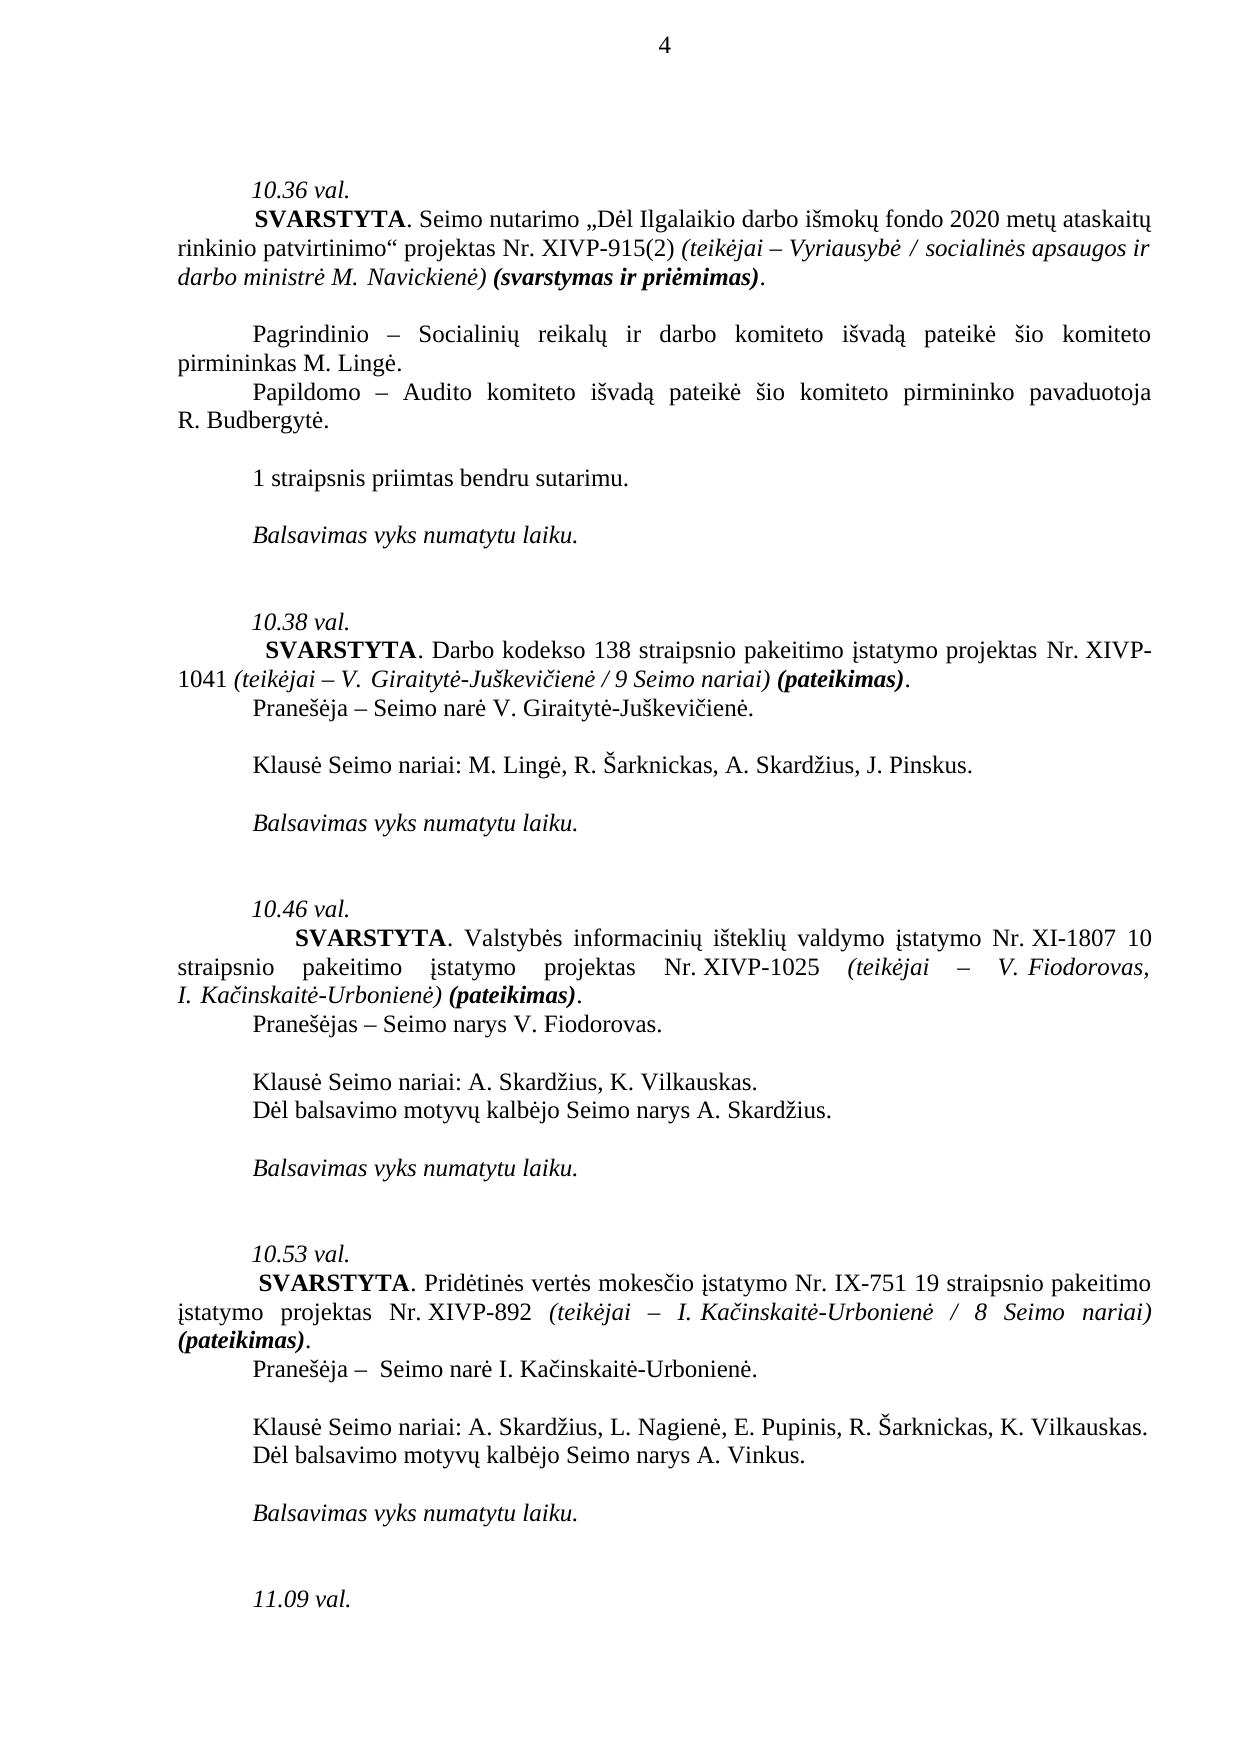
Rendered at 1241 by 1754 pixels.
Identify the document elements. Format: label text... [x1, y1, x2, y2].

text Pagrindinio – Socialinių reikalų ir darbo komiteto išvadą pateikė šio komiteto pirmininkas M. Lingė. [177, 319, 1152, 377]
text Klausė Seimo nariai: M. Lingė, R. Šarknickas, A. Skardžius, J. Pinskus. [177, 751, 1152, 779]
text 1 straipsnis priimtas bendru sutarimu. [177, 463, 1152, 492]
text 10.36 val. [177, 176, 1152, 204]
text 10.38 val. [177, 607, 1152, 636]
text SVARSTYTA. Seimo nutarimo „Dėl Ilgalaikio darbo išmokų fondo 2020 metų ataskaitų rinkinio patvirtinimo“ projektas Nr. XIVP-915(2) (teikėjai – Vyriausybė / socialinės apsaugos ir darbo ministrė M. Navickienė) (svarstymas ir priėmimas). [177, 204, 1152, 291]
text SVARSTYTA. Darbo kodekso 138 straipsnio pakeitimo įstatymo projektas Nr. XIVP-1041 (teikėjai – V. Giraitytė-Juškevičienė / 9 Seimo nariai) (pateikimas). [177, 636, 1152, 693]
text Balsavimas vyks numatytu laiku. [177, 1153, 1152, 1182]
text Papildomo – Audito komiteto išvadą pateikė šio komiteto pirmininko pavaduotoja R. Budbergytė. [177, 377, 1152, 434]
text 10.53 val. [177, 1239, 1152, 1268]
text Pranešėja – Seimo narė I. Kačinskaitė-Urbonienė. [177, 1354, 1152, 1383]
text Klausė Seimo nariai: A. Skardžius, K. Vilkauskas. [177, 1067, 1152, 1096]
text SVARSTYTA. Valstybės informacinių išteklių valdymo įstatymo Nr. XI-1807 10 straipsnio pakeitimo įstatymo projektas Nr. XIVP-1025 (teikėjai – V. Fiodorovas, I. Kačinskaitė-Urbonienė) (pateikimas). [177, 923, 1152, 1009]
text 10.46 val. [177, 894, 1152, 923]
text Balsavimas vyks numatytu laiku. [177, 808, 1152, 837]
text Pranešėjas – Seimo narys V. Fiodorovas. [177, 1009, 1152, 1038]
text 11.09 val. [177, 1584, 1152, 1613]
text Balsavimas vyks numatytu laiku. [177, 521, 1152, 549]
text Dėl balsavimo motyvų kalbėjo Seimo narys A. Skardžius. [177, 1096, 1152, 1124]
text Klausė Seimo nariai: A. Skardžius, L. Nagienė, E. Pupinis, R. Šarknickas, K. Vilkauskas. [177, 1412, 1152, 1441]
text Dėl balsavimo motyvų kalbėjo Seimo narys A. Vinkus. [177, 1441, 1152, 1469]
text Balsavimas vyks numatytu laiku. [177, 1498, 1152, 1527]
text Pranešėja – Seimo narė V. Giraitytė-Juškevičienė. [177, 693, 1152, 722]
text SVARSTYTA. Pridėtinės vertės mokesčio įstatymo Nr. IX-751 19 straipsnio pakeitimo įstatymo projektas Nr. XIVP-892 (teikėjai – I. Kačinskaitė-Urbonienė / 8 Seimo nariai) (pateikimas). [177, 1268, 1152, 1354]
